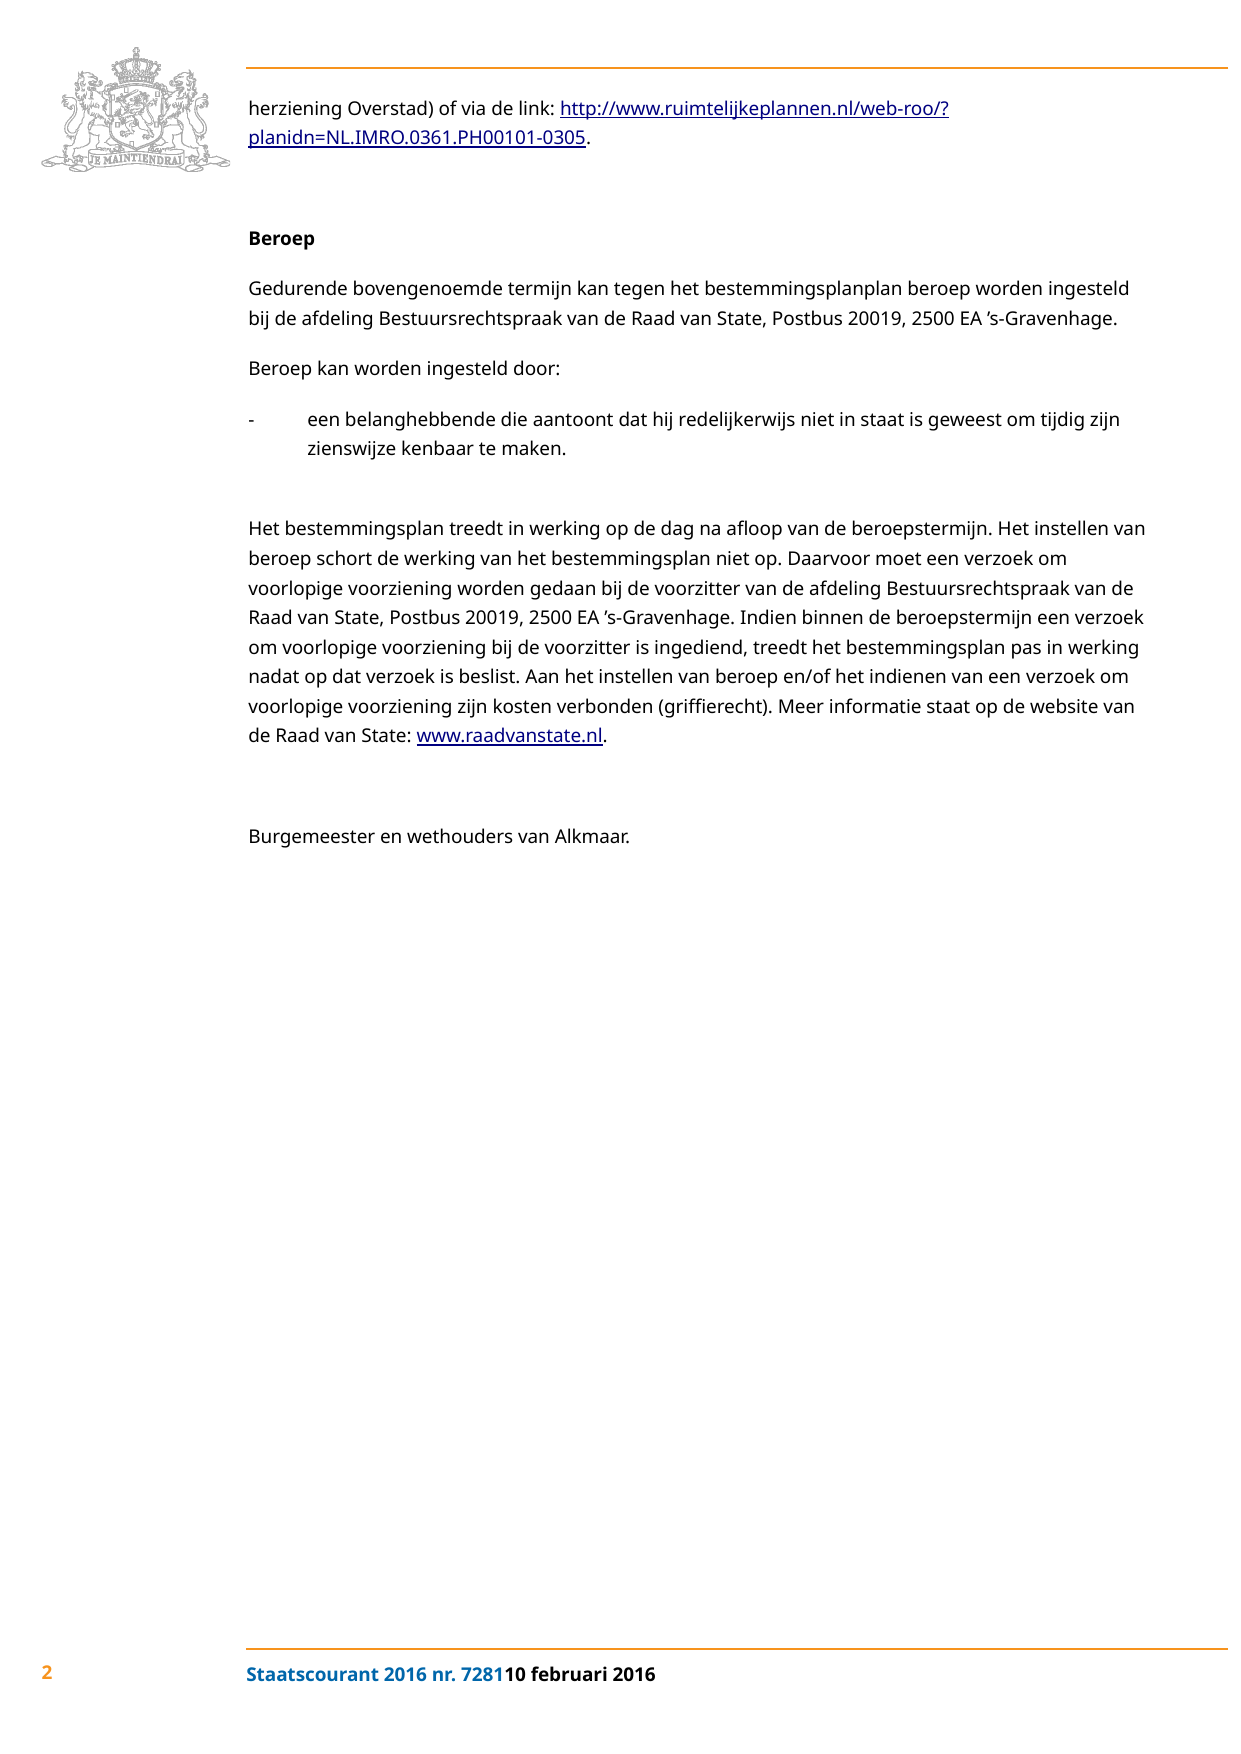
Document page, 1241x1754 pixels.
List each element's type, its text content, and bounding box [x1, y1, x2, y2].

text Het bestemmingsplan treedt in werking op de dag na afloop van de beroepstermijn. Het instellen van beroep schort de werking van het bestemmingsplan niet op. Daarvoor moet een verzoek om voorlopige voorziening worden gedaan bij de voorzitter van de afdeling Bestuursrechtspraak van de Raad van State, Postbus 20019, 2500 EA ’s-Gravenhage. Indien binnen de beroepstermijn een verzoek om voorlopige voorziening bij de voorzitter is ingediend, treedt het bestemmingsplan pas in werking nadat op dat verzoek is beslist. Aan het instellen van beroep en/of het indienen van een verzoek om voorlopige voorziening zijn kosten verbonden (griffierecht). Meer informatie staat op de website van de Raad van State: www.raadvanstate.nl. [248, 516, 1152, 748]
list een belanghebbende die aantoont dat hij redelijkerwijs niet in staat is geweest om tijdig zijn zienswijze kenbaar te maken. [248, 406, 1152, 461]
text Burgemeester en wethouders van Alkmaar. [248, 823, 1152, 849]
text Beroep kan worden ingesteld door: [248, 356, 1152, 381]
text herziening Overstad) of via de link: http://www.ruimtelijkeplannen.nl/web-roo/?planidn=NL.IMRO.0361.PH00101-0305. [248, 95, 1152, 150]
text Gedurende bovengenoemde termijn kan tegen het bestemmingsplanplan beroep worden ingesteld bij de afdeling Bestuursrechtspraak van de Raad van State, Postbus 20019, 2500 EA ’s-Gravenhage. [248, 276, 1152, 331]
text Beroep [248, 225, 1152, 251]
picture [41, 47, 231, 172]
